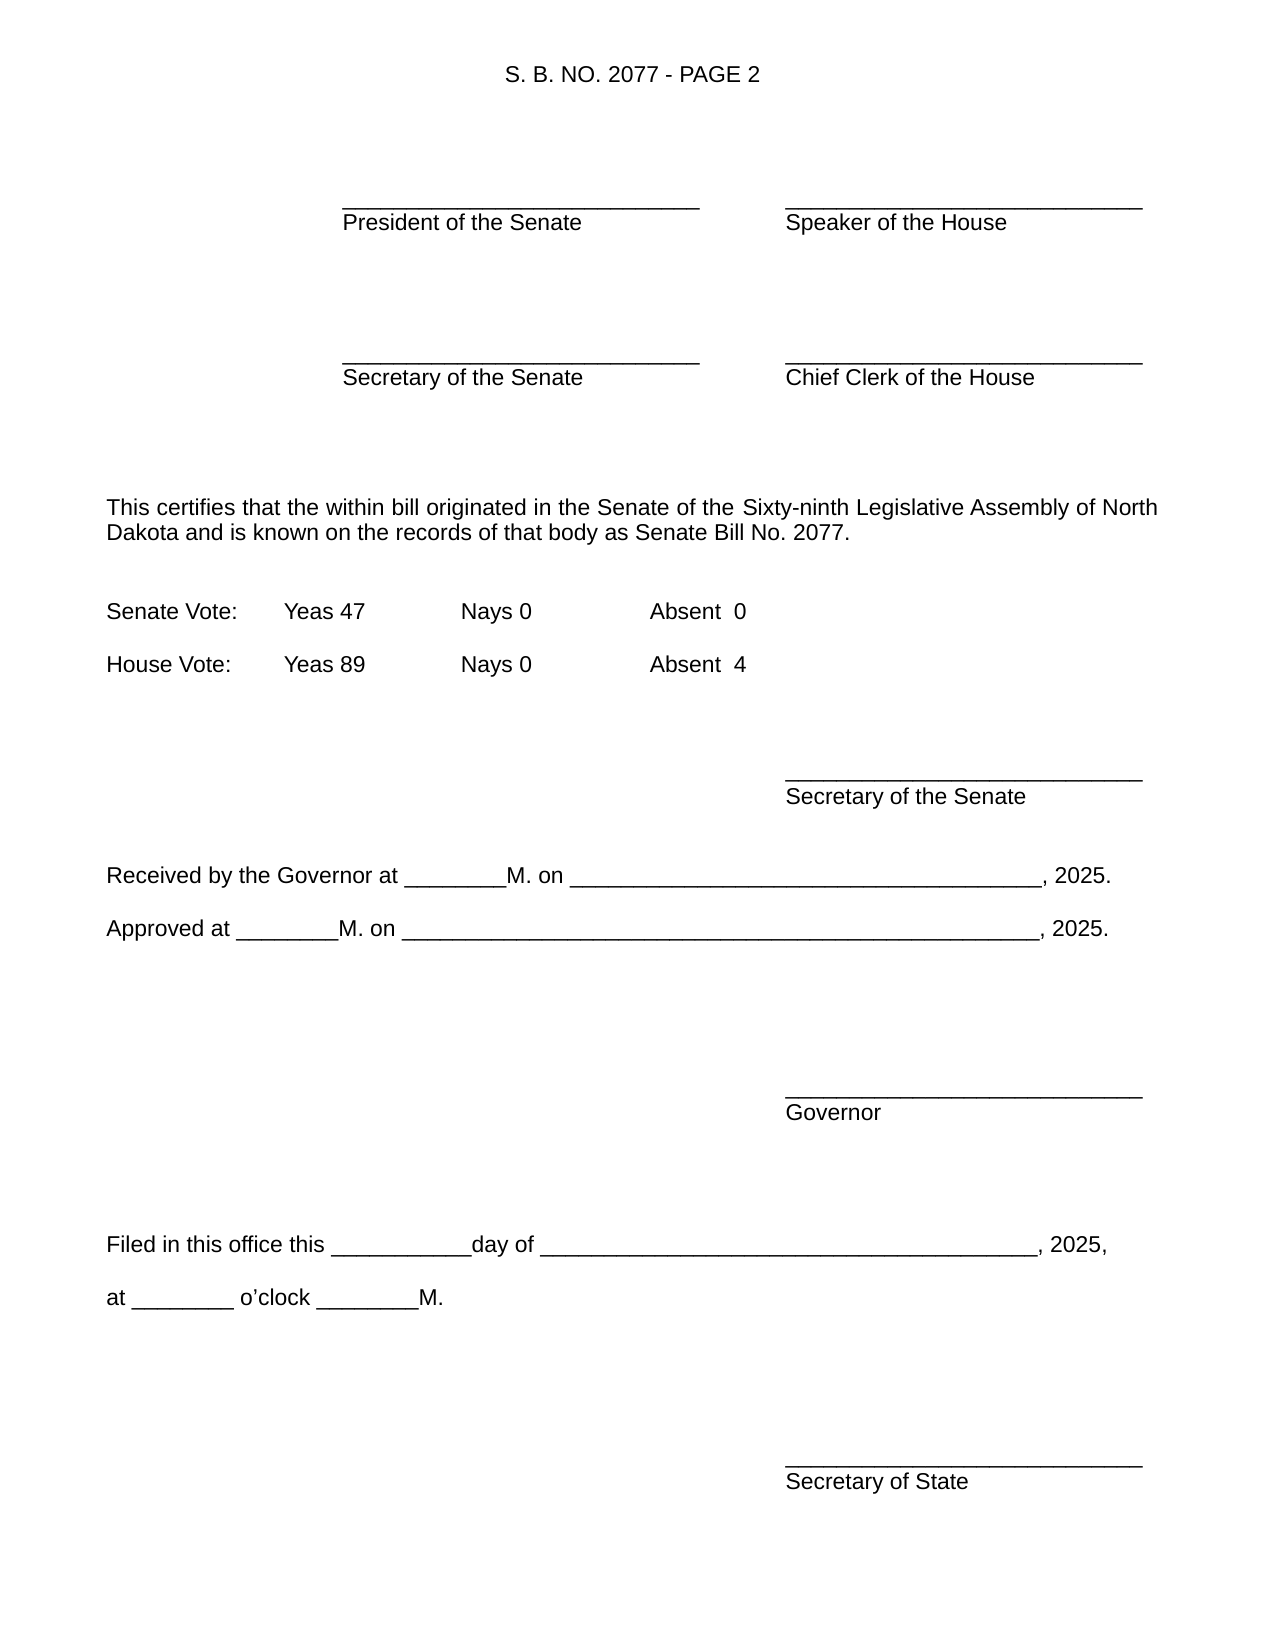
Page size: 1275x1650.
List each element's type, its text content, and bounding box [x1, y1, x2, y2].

text ____________________________ [106, 1073, 1158, 1099]
text This certifies that the within bill originated in the Senate of the Sixty-ninth Legislative Assembly of North Dakota and is known on the records of that body as Senate Bill No. 2077. [106, 496, 1158, 546]
text House Vote: Yeas 89 Nays 0 Absent 4 [106, 651, 1158, 677]
text Received by the Governor at ________M. on _____________________________________, 2025. [106, 862, 1158, 888]
text at ________ o’clock ________M. [106, 1283, 1158, 1310]
text Secretary of State [106, 1468, 1158, 1494]
text Senate Vote: Yeas 47 Nays 0 Absent 0 [106, 598, 1158, 625]
text Secretary of the Senate Chief Clerk of the House [106, 366, 1158, 391]
text ____________________________ [106, 1442, 1158, 1468]
text Approved at ________M. on __________________________________________________, 2025. [106, 914, 1158, 941]
text Governor [106, 1099, 1158, 1125]
text Secretary of the Senate [106, 783, 1158, 809]
text ____________________________ [106, 756, 1158, 783]
text ____________________________ ____________________________ [106, 341, 1158, 366]
text Filed in this office this ___________day of _______________________________________, 2025, [106, 1231, 1158, 1257]
text President of the Senate Speaker of the House [106, 211, 1158, 236]
text ____________________________ ____________________________ [106, 186, 1158, 211]
